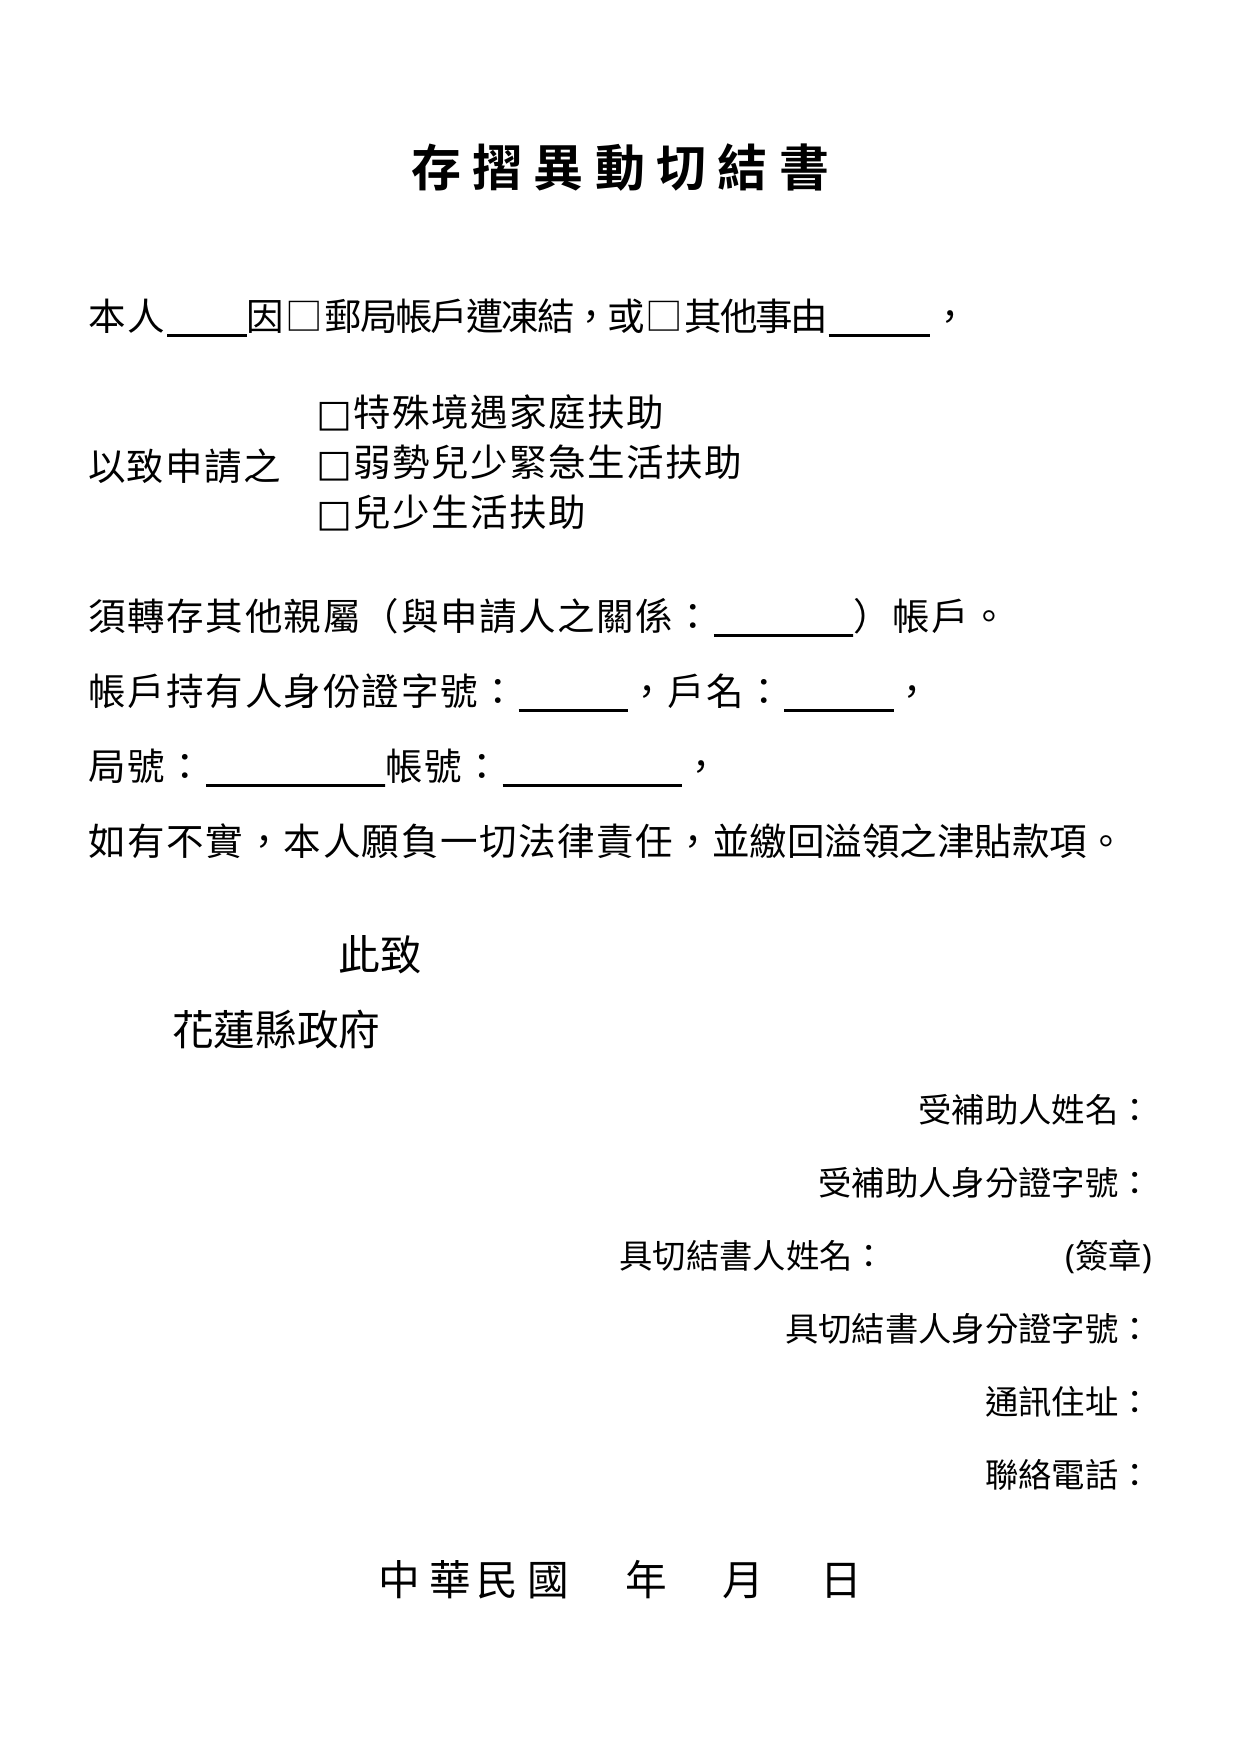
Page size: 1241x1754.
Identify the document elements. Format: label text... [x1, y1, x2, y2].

text 受補助人身分證字號： [89, 1137, 1152, 1210]
text □兒少生活扶助 [316, 486, 1126, 536]
text 具切結書人身分證字號： [89, 1283, 1152, 1356]
text 局號： 帳號： ， [89, 727, 1152, 802]
text 聯絡電話： [89, 1429, 1152, 1502]
text 花蓮縣政府 [89, 989, 1152, 1064]
text 須轉存其他親屬（與申請人之關係： ）帳戶。 [89, 577, 1152, 652]
text □特殊境遇家庭扶助 [316, 386, 1126, 436]
text 中 華 民 國 年 月 日 [89, 1539, 1152, 1614]
text 具切結書人姓名： (簽章) [89, 1210, 1152, 1283]
text 此致 [89, 914, 1152, 989]
text [1141, 427, 1152, 502]
text 本人 因□郵局帳戶遭凍結，或□其他事由 ， [89, 277, 1152, 352]
text 受補助人姓名： [89, 1064, 1152, 1137]
text 以致申請之 [89, 427, 301, 502]
text 通訊住址： [89, 1356, 1152, 1429]
text 帳戶持有人身份證字號： ，戶名： ， [89, 652, 1152, 727]
text 如有不實，本人願負一切法律責任，並繳回溢領之津貼款項。 [89, 802, 1152, 877]
text 存 摺 異 動 切 結 書 [89, 127, 1152, 202]
text □弱勢兒少緊急生活扶助 [316, 436, 1126, 486]
